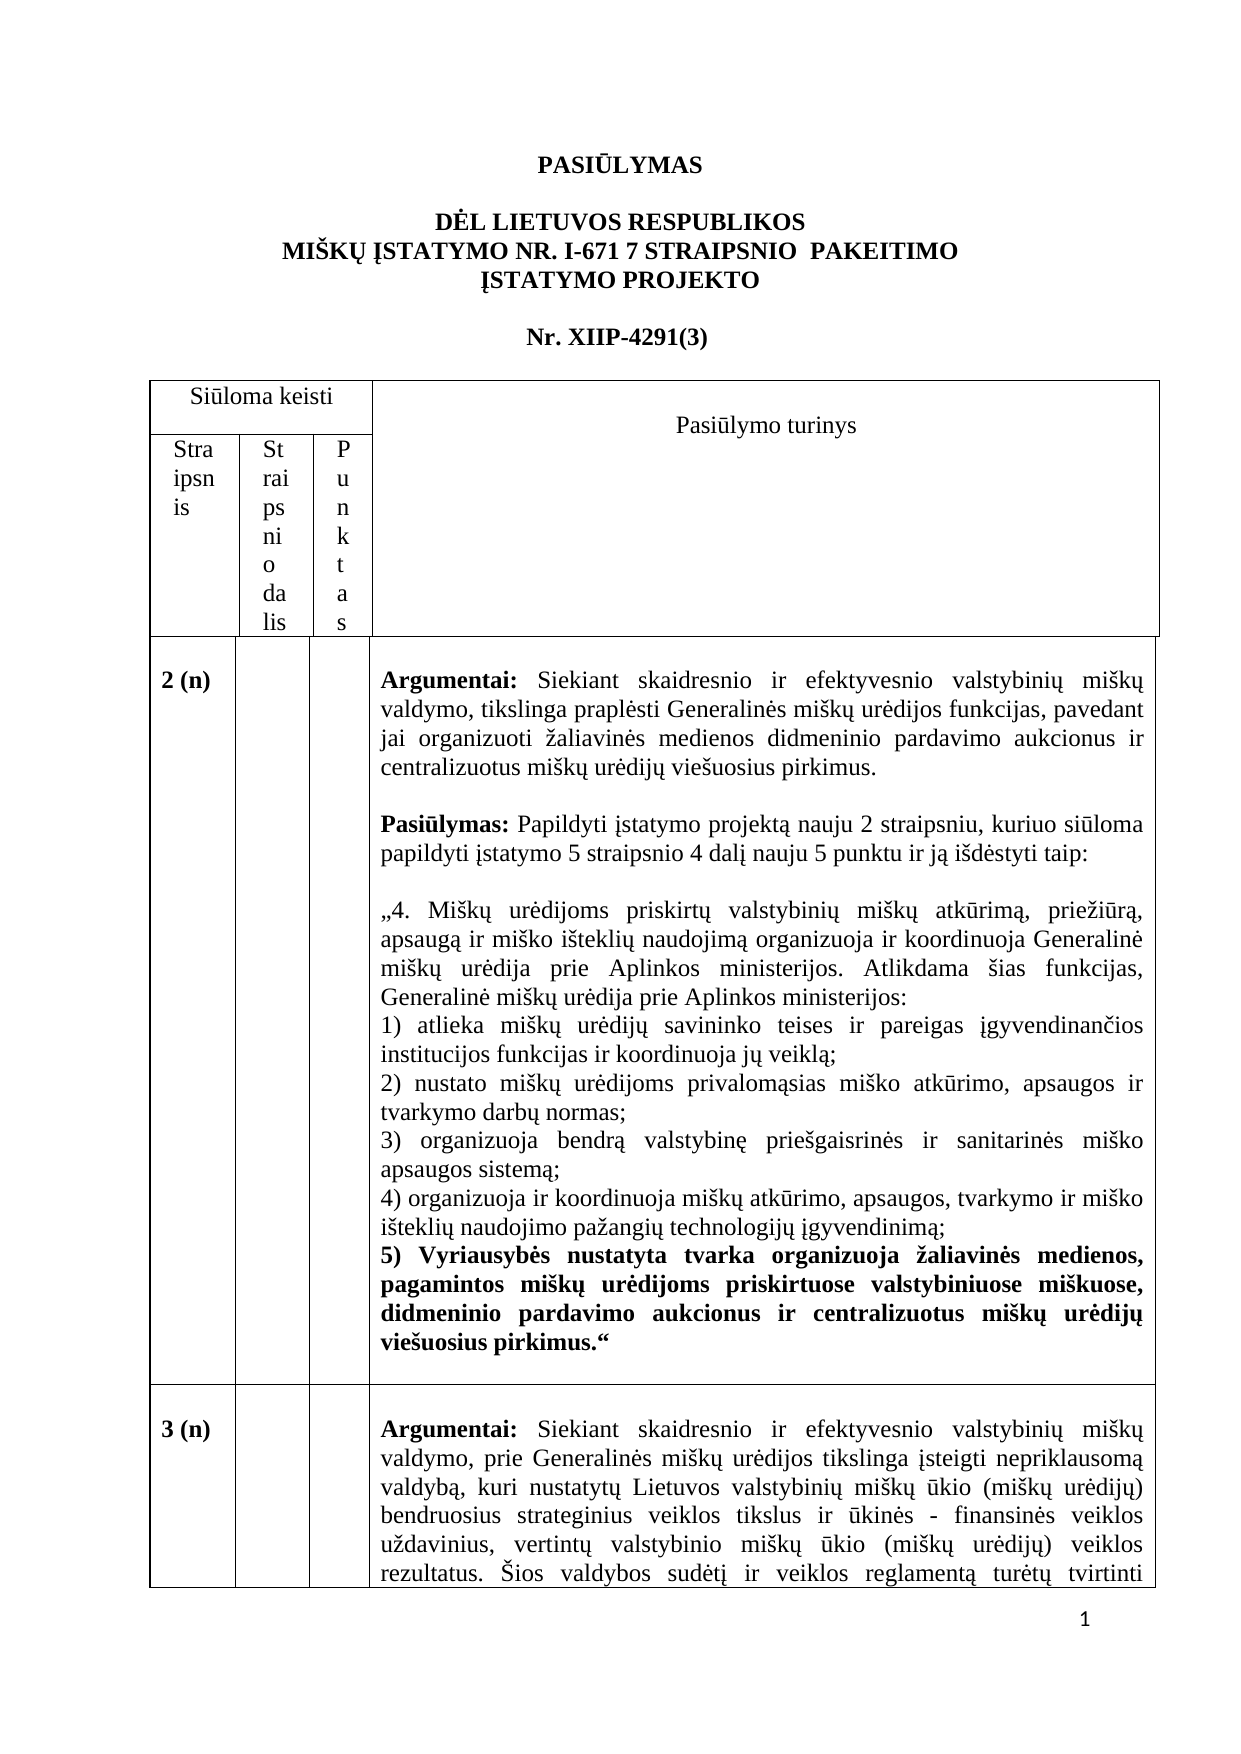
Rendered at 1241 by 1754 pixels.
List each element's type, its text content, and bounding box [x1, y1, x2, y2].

table_cell [310, 1385, 369, 1587]
table_cell [236, 1385, 309, 1587]
text ĮSTATYMO PROJEKTO [150, 265, 1090, 294]
text DĖL LIETUVOS RESPUBLIKOS [150, 207, 1090, 236]
table_cell 2 (n) [151, 637, 235, 1384]
table_cell Argumentai: Siekiant skaidresnio ir efektyvesnio valstybinių miškų valdymo, tikslinga praplėsti Generalinės miškų urėdijos funkcijas, pavedant jai organizuoti žaliavinės medienos didmeninio pardavimo aukcionus ir centralizuotus miškų urėdijų viešuosius pirkimus. Pasiūlymas: Papildyti įstatymo projektą nauju 2 straipsniu, kuriuo siūloma papildyti įstatymo 5 straipsnio 4 dalį nauju 5 punktu ir ją išdėstyti taip: „4. Miškų urėdijoms priskirtų valstybinių miškų atkūrimą, priežiūrą, apsaugą ir miško išteklių naudojimą organizuoja ir koordinuoja Generalinė miškų urėdija prie Aplinkos ministerijos. Atlikdama šias funkcijas, Generalinė miškų urėdija prie Aplinkos ministerijos: 1) atlieka miškų urėdijų savininko teises ir pareigas įgyvendinančios institucijos funkcijas ir koordinuoja jų veiklą; 2) nustato miškų urėdijoms privalomąsias miško atkūrimo, apsaugos ir tvarkymo darbų normas; 3) organizuoja bendrą valstybinę priešgaisrinės ir sanitarinės miško apsaugos sistemą; 4) organizuoja ir koordinuoja miškų atkūrimo, apsaugos, tvarkymo ir miško išteklių naudojimo pažangių technologijų įgyvendinimą; 5) Vyriausybės nustatyta tvarka organizuoja žaliavinės medienos, pagamintos miškų urėdijoms priskirtuose valstybiniuose miškuose, didmeninio pardavimo aukcionus ir centralizuotus miškų urėdijų viešuosius pirkimus.“ [370, 637, 1155, 1384]
table_cell 3 (n) [151, 1385, 235, 1587]
text PASIŪLYMAS [150, 150, 1090, 179]
table_cell [236, 637, 309, 1384]
table_cell Punktas [314, 435, 372, 636]
table_cell [310, 637, 369, 1384]
text Nr. XIIP-4291(3) [150, 322, 1090, 351]
table_cell Straipsnio dalis [240, 435, 313, 636]
table_cell Argumentai: Siekiant skaidresnio ir efektyvesnio valstybinių miškų valdymo, prie Generalinės miškų urėdijos tikslinga įsteigti nepriklausomą valdybą, kuri nustatytų Lietuvos valstybinių miškų ūkio (miškų urėdijų) bendruosius strateginius veiklos tikslus ir ūkinės - finansinės veiklos uždavinius, vertintų valstybinio miškų ūkio (miškų urėdijų) veiklos rezultatus. Šios valdybos sudėtį ir veiklos reglamentą turėtų tvirtinti [370, 1385, 1155, 1587]
table_header Siūloma keisti [151, 381, 372, 433]
text MIŠKŲ ĮSTATYMO NR. I-671 7 STRAIPSNIO PAKEITIMO [150, 236, 1090, 265]
table_header Pasiūlymo turinys [373, 381, 1159, 636]
table_cell Straipsnis [151, 435, 239, 636]
